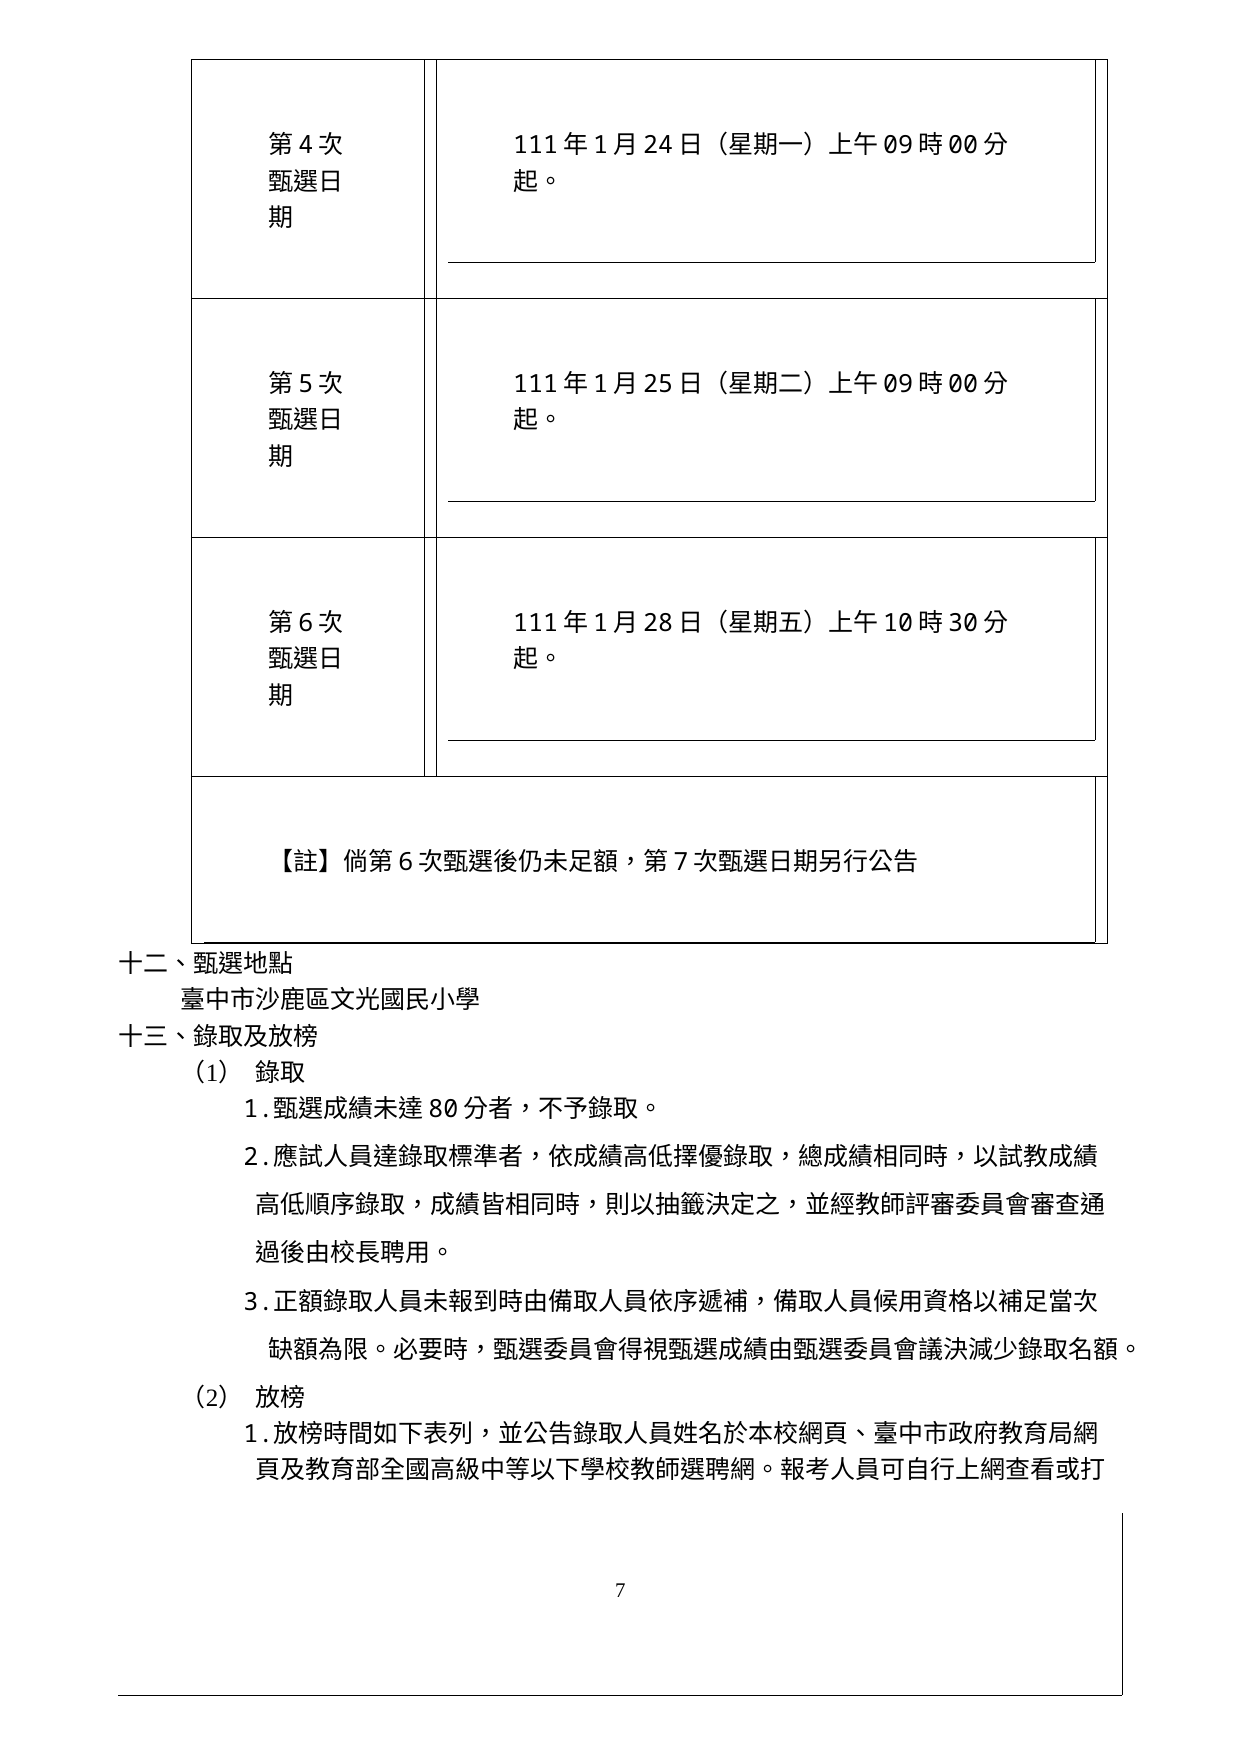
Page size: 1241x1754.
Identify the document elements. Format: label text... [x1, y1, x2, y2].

text 十三、錄取及放榜 [118, 1016, 1122, 1052]
text 1.甄選成績未達80分者，不予錄取。 [243, 1088, 1122, 1125]
table_cell 第5次甄選日期 [192, 299, 424, 537]
table_cell 111年1月25日（星期二）上午09時00分起。 [437, 299, 1107, 537]
table_cell [425, 60, 436, 298]
table_cell [425, 299, 436, 537]
text 臺中市沙鹿區文光國民小學 [181, 980, 1122, 1016]
list 錄取 [181, 1052, 1122, 1088]
text 1.放榜時間如下表列，並公告錄取人員姓名於本校網頁、臺中市政府教育局網頁及教育部全國高級中等以下學校教師選聘網。報考人員可自行上網查看或打 [243, 1413, 1122, 1486]
table_cell 111年1月28日（星期五）上午10時30分起。 [437, 538, 1107, 776]
text 3.正額錄取人員未報到時由備取人員依序遞補，備取人員候用資格以補足當次缺額為限。必要時，甄選委員會得視甄選成績由甄選委員會議決減少錄取名額。 [243, 1281, 1122, 1365]
text 2.應試人員達錄取標準者，依成績高低擇優錄取，總成績相同時，以試教成績高低順序錄取，成績皆相同時，則以抽籤決定之，並經教師評審委員會審查通過後由校長聘用。 [243, 1137, 1122, 1269]
text 十二、甄選地點 [118, 943, 1122, 980]
table_cell [1096, 777, 1107, 942]
table_cell 111年1月24日（星期一）上午09時00分起。 [437, 60, 1107, 298]
table_cell 【註】倘第6次甄選後仍未足額，第7次甄選日期另行公告 [192, 777, 1095, 942]
list 放榜 [181, 1377, 1122, 1413]
table_cell [425, 538, 436, 776]
table_cell 第4次甄選日期 [192, 60, 424, 298]
table_cell 第6次甄選日期 [192, 538, 424, 776]
